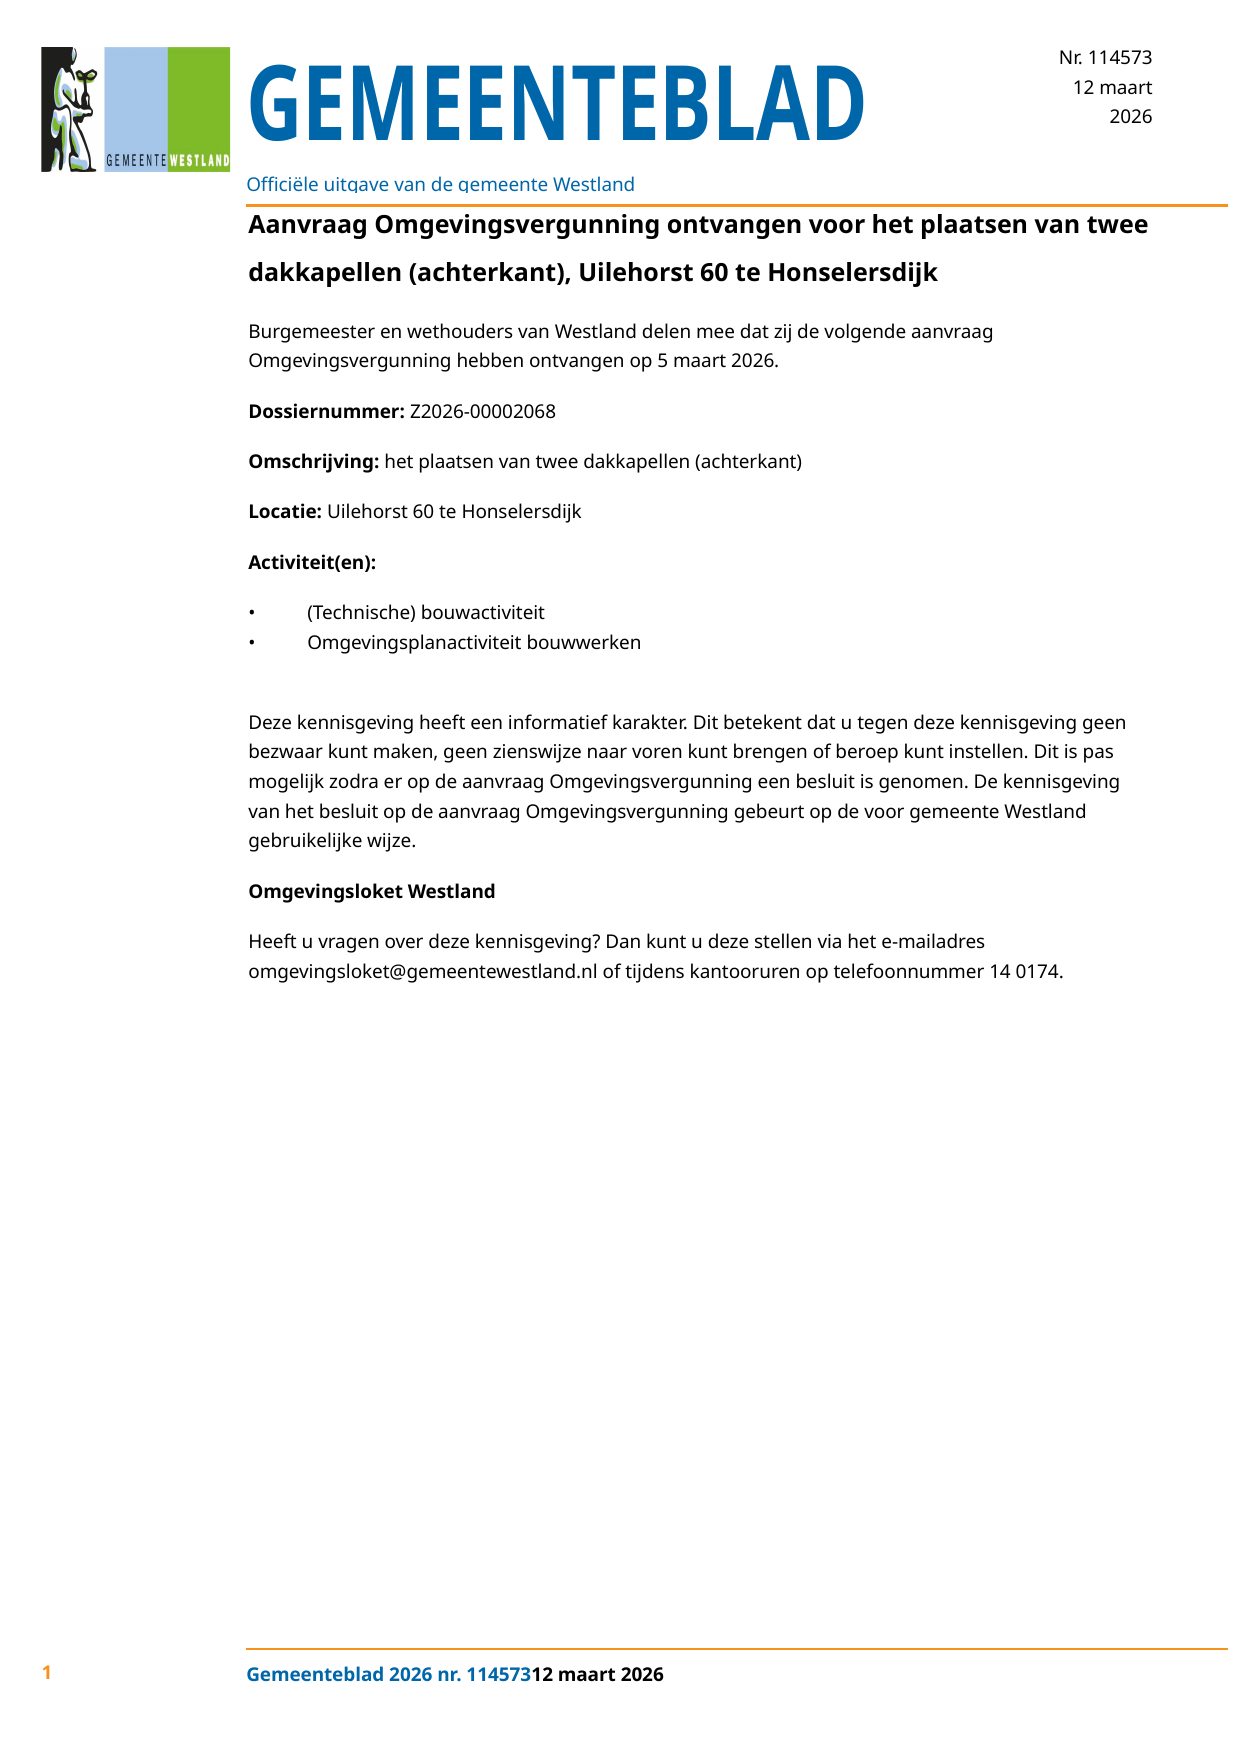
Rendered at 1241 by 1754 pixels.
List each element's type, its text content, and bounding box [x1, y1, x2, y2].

text Omgevingsloket Westland [248, 878, 1152, 904]
text Burgemeester en wethouders van Westland delen mee dat zij de volgende aanvraag Omgevingsvergunning hebben ontvangen op 5 maart 2026. [248, 318, 1152, 373]
text Activiteit(en): [248, 549, 1152, 575]
text Aanvraag Omgevingsvergunning ontvangen voor het plaatsen van twee dakkapellen (achterkant), Uilehorst 60 te Honselersdijk [248, 207, 1152, 288]
picture [41, 47, 231, 172]
text Dossiernummer: Z2026-00002068 [248, 398, 1152, 424]
text Omschrijving: het plaatsen van twee dakkapellen (achterkant) [248, 448, 1152, 474]
list (Technische) bouwactiviteit [248, 599, 1152, 625]
text Locatie: Uilehorst 60 te Honselersdijk [248, 499, 1152, 524]
list Omgevingsplanactiviteit bouwwerken [248, 629, 1152, 655]
text Heeft u vragen over deze kennisgeving? Dan kunt u deze stellen via het e-mailadres omgevingsloket@gemeentewestland.nl of tijdens kantooruren op telefoonnummer 14 0174. [248, 928, 1152, 984]
text Deze kennisgeving heeft een informatief karakter. Dit betekent dat u tegen deze kennisgeving geen bezwaar kunt maken, geen zienswijze naar voren kunt brengen of beroep kunt instellen. Dit is pas mogelijk zodra er op de aanvraag Omgevingsvergunning een besluit is genomen. De kennisgeving van het besluit op de aanvraag Omgevingsvergunning gebeurt op de voor gemeente Westland gebruikelijke wijze. [248, 709, 1152, 853]
